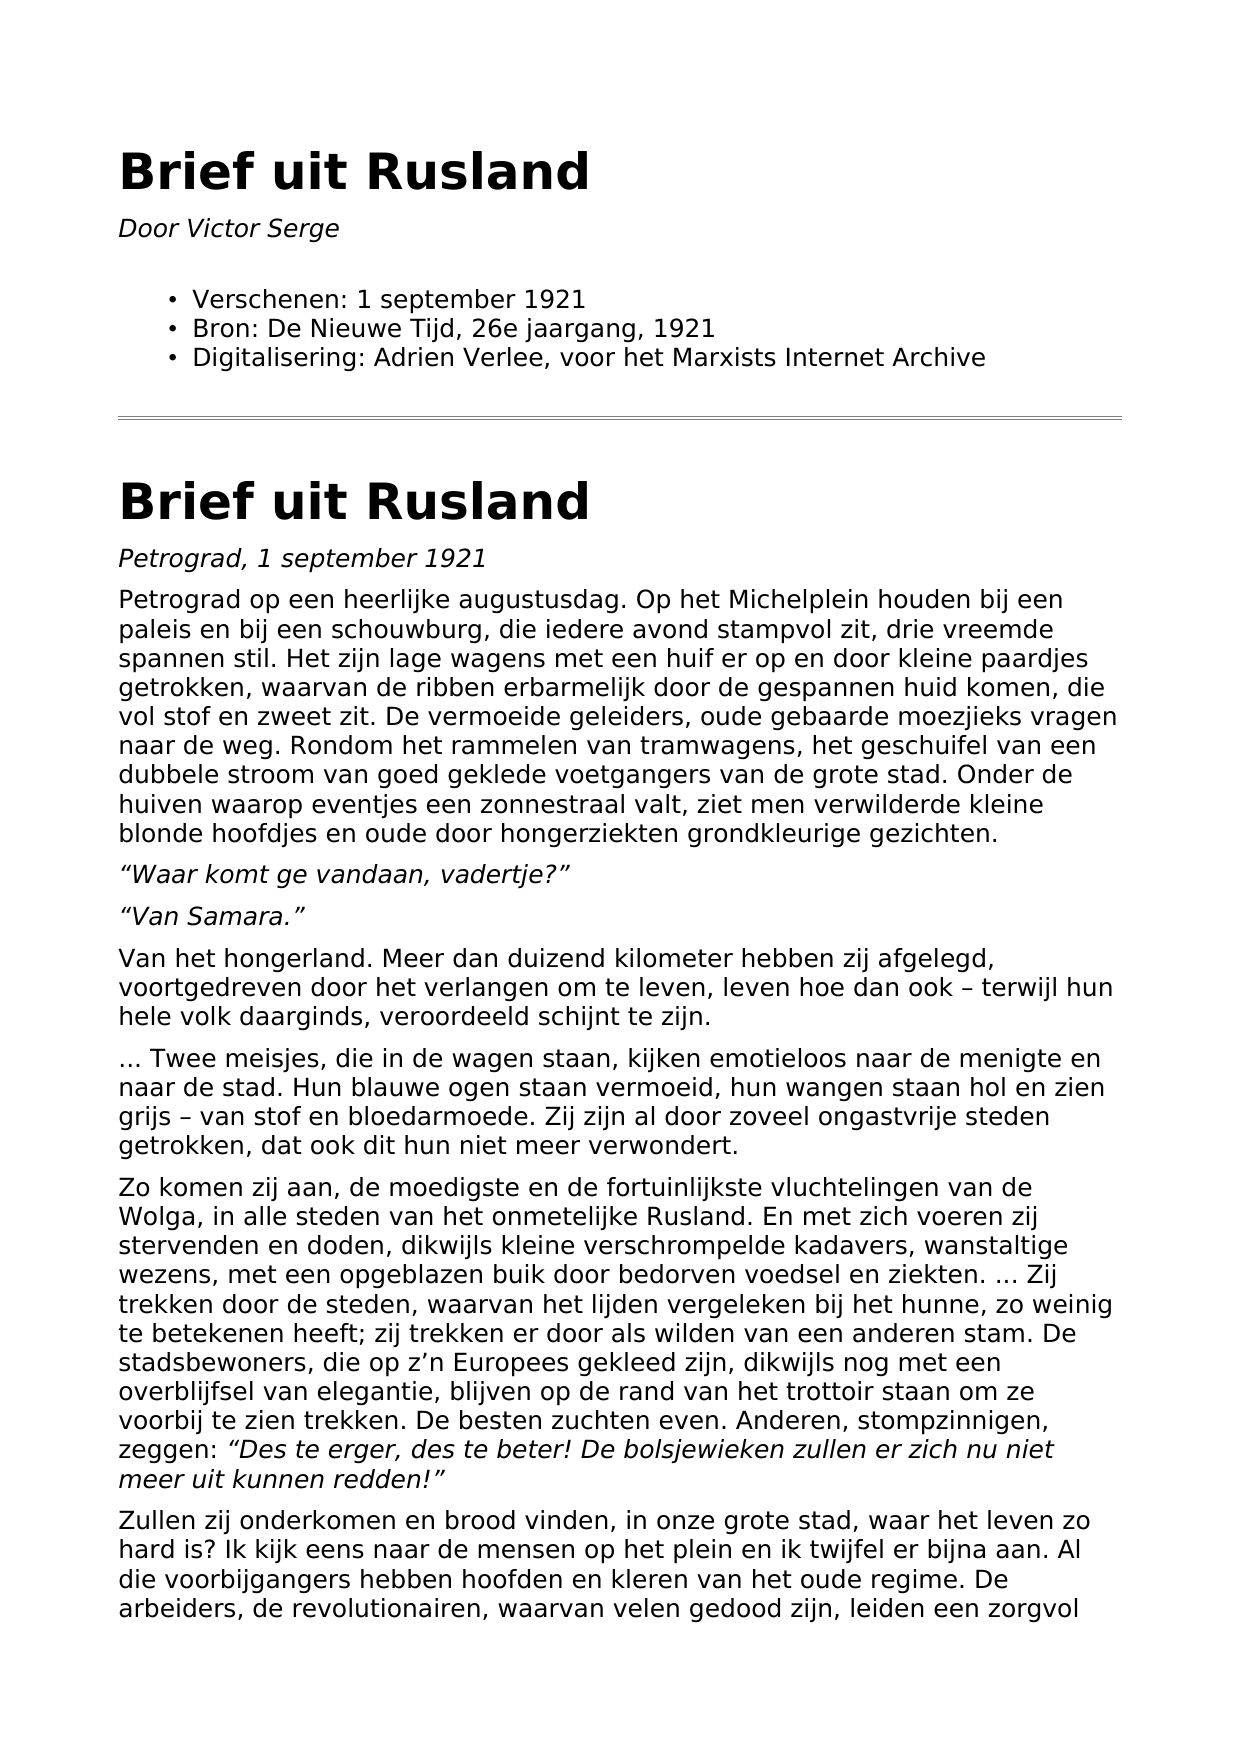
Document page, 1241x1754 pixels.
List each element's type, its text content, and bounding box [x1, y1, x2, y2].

text “Van Samara.” [118, 902, 1122, 932]
text Door Victor Serge [118, 214, 1122, 243]
text “Waar komt ge vandaan, vadertje?” [118, 861, 1122, 890]
text Zullen zij onderkomen en brood vinden, in onze grote stad, waar het leven zo hard is? Ik kijk eens naar de mensen op het plein en ik twijfel er bijna aan. Al die voorbijgangers hebben hoofden en kleren van het oude regime. De arbeiders, de revolutionairen, waarvan velen gedood zijn, leiden een zorgvol [118, 1507, 1122, 1623]
text Petrograd, 1 september 1921 [118, 544, 1122, 573]
list Verschenen: 1 september 1921 [177, 285, 1122, 314]
list Bron: De Nieuwe Tijd, 26e jaargang, 1921 [177, 314, 1122, 343]
subtitle Brief uit Rusland [118, 143, 1122, 201]
list Digitalisering: Adrien Verlee, voor het Marxists Internet Archive [177, 343, 1122, 372]
text Petrograd op een heerlijke augustusdag. Op het Michelplein houden bij een paleis en bij een schouwburg, die iedere avond stampvol zit, drie vreemde spannen stil. Het zijn lage wagens met een huif er op en door kleine paardjes getrokken, waarvan de ribben erbarmelijk door de gespannen huid komen, die vol stof en zweet zit. De vermoeide geleiders, oude gebaarde moezjieks vragen naar de weg. Rondom het rammelen van tramwagens, het geschuifel van een dubbele stroom van goed geklede voetgangers van de grote stad. Onder de huiven waarop eventjes een zonnestraal valt, ziet men verwilderde kleine blonde hoofdjes en oude door hongerziekten grondkleurige gezichten. [118, 586, 1122, 848]
text ... Twee meisjes, die in de wagen staan, kijken emotieloos naar de menigte en naar de stad. Hun blauwe ogen staan vermoeid, hun wangen staan hol en zien grijs – van stof en bloedarmoede. Zij zijn al door zoveel ongastvrije steden getrokken, dat ook dit hun niet meer verwondert. [118, 1044, 1122, 1161]
text Zo komen zij aan, de moedigste en de fortuinlijkste vluchtelingen van de Wolga, in alle steden van het onmetelijke Rusland. En met zich voeren zij stervenden en doden, dikwijls kleine verschrompelde kadavers, wanstaltige wezens, met een opgeblazen buik door bedorven voedsel en ziekten. ... Zij trekken door de steden, waarvan het lijden vergeleken bij het hunne, zo weinig te betekenen heeft; zij trekken er door als wilden van een anderen stam. De stadsbewoners, die op z’n Europees gekleed zijn, dikwijls nog met een overblijfsel van elegantie, blijven op de rand van het trottoir staan om ze voorbij te zien trekken. De besten zuchten even. Anderen, stompzinnigen, zeggen: “Des te erger, des te beter! De bolsjewieken zullen er zich nu niet meer uit kunnen redden!” [118, 1173, 1122, 1494]
text Van het hongerland. Meer dan duizend kilometer hebben zij afgelegd, voortgedreven door het verlangen om te leven, leven hoe dan ook – terwijl hun hele volk daarginds, veroordeeld schijnt te zijn. [118, 944, 1122, 1032]
subtitle Brief uit Rusland [118, 473, 1122, 532]
